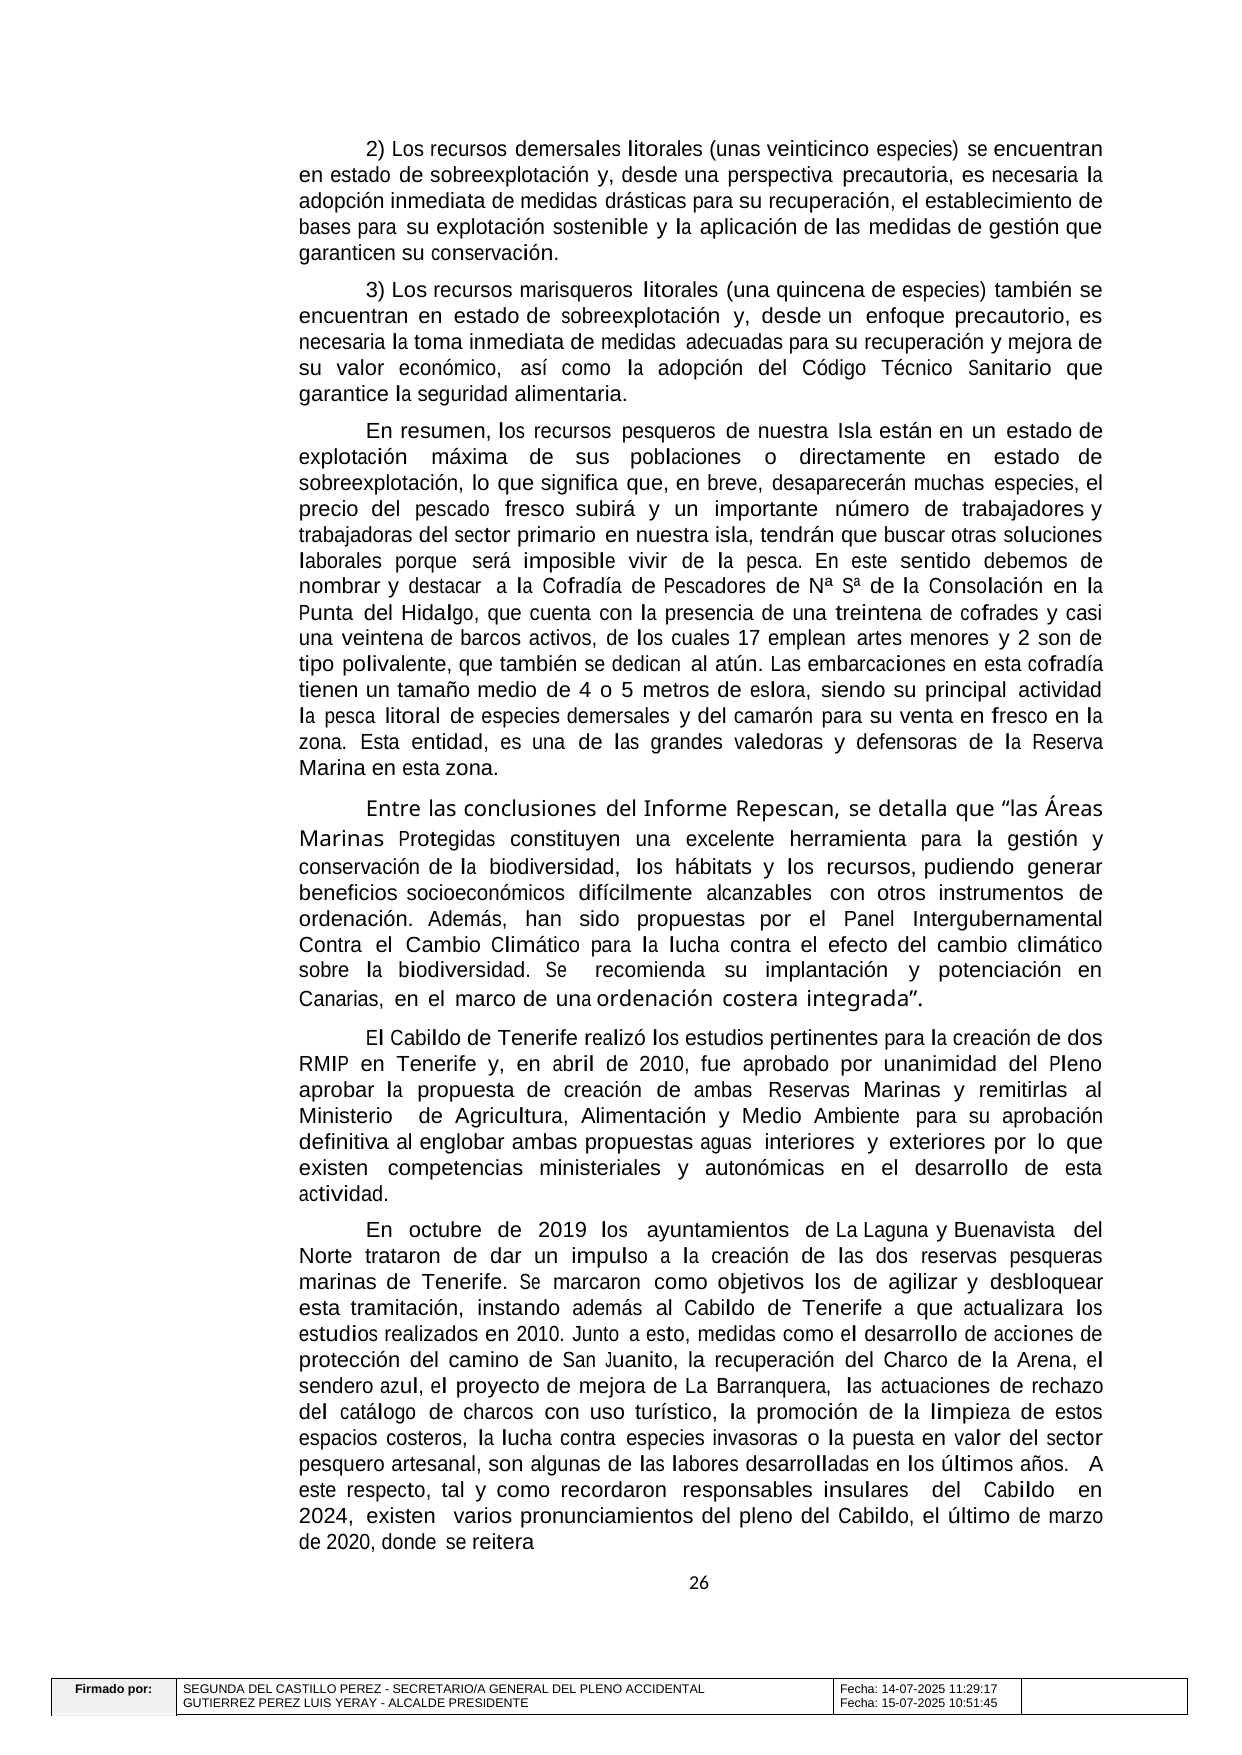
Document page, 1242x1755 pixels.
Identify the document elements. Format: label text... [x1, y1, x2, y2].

text En octubre de 2019 los ayuntamientos de La Laguna y Buenavista del Norte trataron de dar un impulso a la creación de las dos reservas pesqueras marinas de Tenerife. Se marcaron como objetivos los de agilizar y desbloquear esta tramitación, instando además al Cabildo de Tenerife a que actualizara los estudios realizados en 2010. Junto a esto, medidas como el desarrollo de acciones de protección del camino de San Juanito, la recuperación del Charco de la Arena, el sendero azul, el proyecto de mejora de La Barranquera, las actuaciones de rechazo del catálogo de charcos con uso turístico, la promoción de la limpieza de estos espacios costeros, la lucha contra especies invasoras o la puesta en valor del sector pesquero artesanal, son algunas de las labores desarrolladas en los últimos años. A este respecto, tal y como recordaron responsables insulares del Cabildo en 2024, existen varios pronunciamientos del pleno del Cabildo, el último de marzo de 2020, donde se reitera [299, 1217, 1103, 1554]
table_header Firmado por: [52, 1679, 176, 1713]
table_header Fecha: 14-07-2025 11:29:17 Fecha: 15-07-2025 10:51:45 [834, 1679, 1021, 1713]
text 3) Los recursos marisqueros litorales (una quincena de especies) también se encuentran en estado de sobreexplotación y, desde un enfoque precautorio, es necesaria la toma inmediata de medidas adecuadas para su recuperación y mejora de su valor económico, así como la adopción del Código Técnico Sanitario que garantice la seguridad alimentaria. [299, 277, 1103, 406]
text El Cabildo de Tenerife realizó los estudios pertinentes para la creación de dos RMIP en Tenerife y, en abril de 2010, fue aprobado por unanimidad del Pleno aprobar la propuesta de creación de ambas Reservas Marinas y remitirlas al Ministerio de Agricultura, Alimentación y Medio Ambiente para su aprobación definitiva al englobar ambas propuestas aguas interiores y exteriores por lo que existen competencias ministeriales y autonómicas en el desarrollo de esta actividad. [299, 1025, 1103, 1206]
text 2) Los recursos demersales litorales (unas veinticinco especies) se encuentran en estado de sobreexplotación y, desde una perspectiva precautoria, es necesaria la adopción inmediata de medidas drásticas para su recuperación, el establecimiento de bases para su explotación sostenible y la aplicación de las medidas de gestión que garanticen su conservación. [299, 136, 1103, 265]
table_header SEGUNDA DEL CASTILLO PEREZ - SECRETARIO/A GENERAL DEL PLENO ACCIDENTAL GUTIERREZ PEREZ LUIS YERAY - ALCALDE PRESIDENTE [177, 1679, 833, 1713]
text En resumen, los recursos pesqueros de nuestra Isla están en un estado de explotación máxima de sus poblaciones o directamente en estado de sobreexplotación, lo que significa que, en breve, desaparecerán muchas especies, el precio del pescado fresco subirá y un importante número de trabajadores y trabajadoras del sector primario en nuestra isla, tendrán que buscar otras soluciones laborales porque será imposible vivir de la pesca. En este sentido debemos de nombrar y destacar a la Cofradía de Pescadores de Nª Sª de la Consolación en la Punta del Hidalgo, que cuenta con la presencia de una treintena de cofrades y casi una veintena de barcos activos, de los cuales 17 emplean artes menores y 2 son de tipo polivalente, que también se dedican al atún. Las embarcaciones en esta cofradía tienen un tamaño medio de 4 o 5 metros de eslora, siendo su principal actividad la pesca litoral de especies demersales y del camarón para su venta en fresco en la zona. Esta entidad, es una de las grandes valedoras y defensoras de la Reserva Marina en esta zona. [299, 418, 1103, 780]
text Entre las conclusiones del Informe Repescan, se detalla que “las Áreas Marinas Protegidas constituyen una excelente herramienta para la gestión y conservación de la biodiversidad, los hábitats y los recursos, pudiendo generar beneficios socioeconómicos difícilmente alcanzables con otros instrumentos de ordenación. Además, han sido propuestas por el Panel Intergubernamental Contra el Cambio Climático para la lucha contra el efecto del cambio climático sobre la biodiversidad. Se recomienda su implantación y potenciación en Canarias, en el marco de una ordenación costera integrada”. [299, 792, 1103, 1013]
table_header [1022, 1679, 1187, 1713]
text 26 [683, 1570, 714, 1594]
